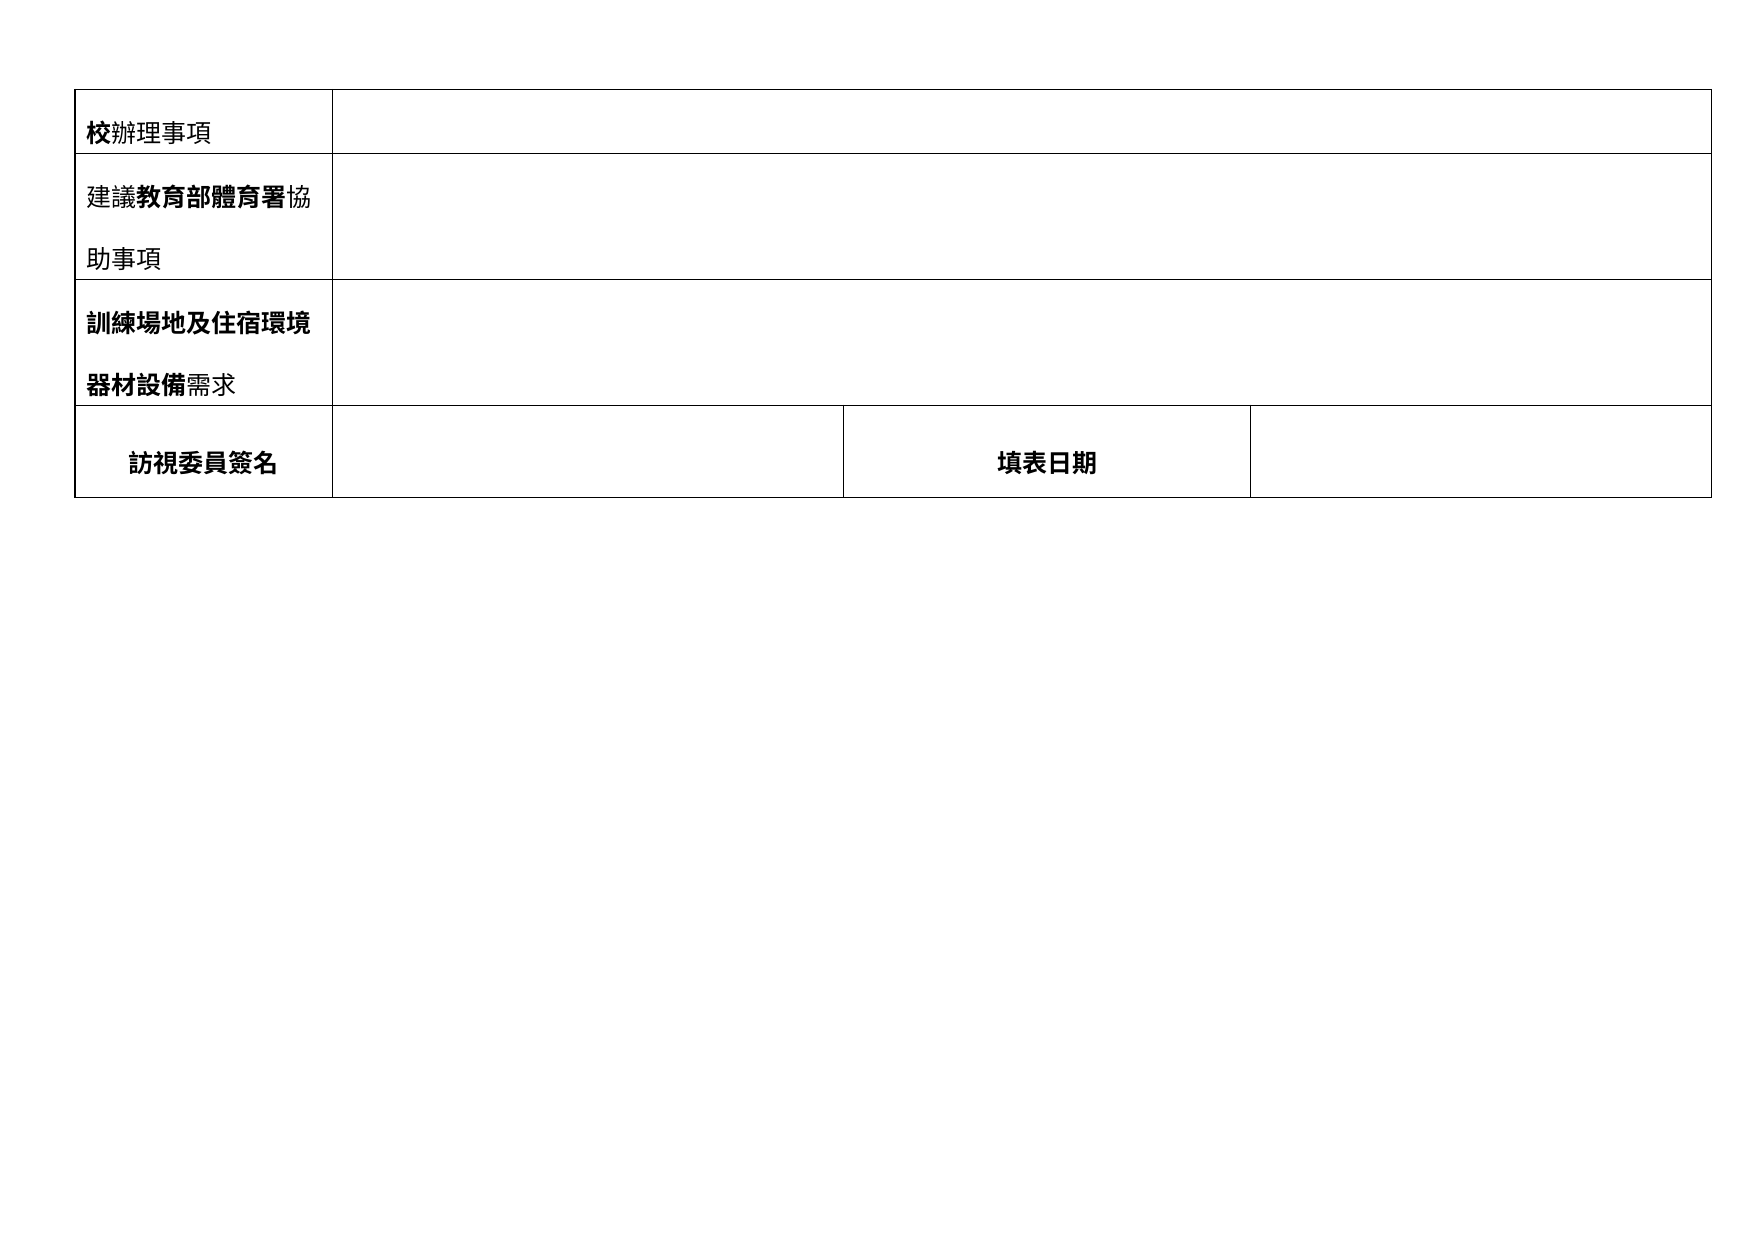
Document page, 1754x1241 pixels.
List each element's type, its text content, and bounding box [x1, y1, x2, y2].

table_cell 訪視委員簽名 [76, 406, 332, 497]
table_cell [333, 406, 843, 497]
table_cell [333, 280, 1711, 404]
table_cell 訓練場地及住宿環境器材設備需求 [76, 280, 332, 404]
table_cell [333, 154, 1711, 278]
table_cell 建議教育部體育署協助事項 [76, 154, 332, 278]
table_cell 填表日期 [844, 406, 1250, 497]
table_cell [333, 90, 1711, 152]
table_cell [1251, 406, 1711, 497]
table_cell 校辦理事項 [76, 90, 332, 152]
